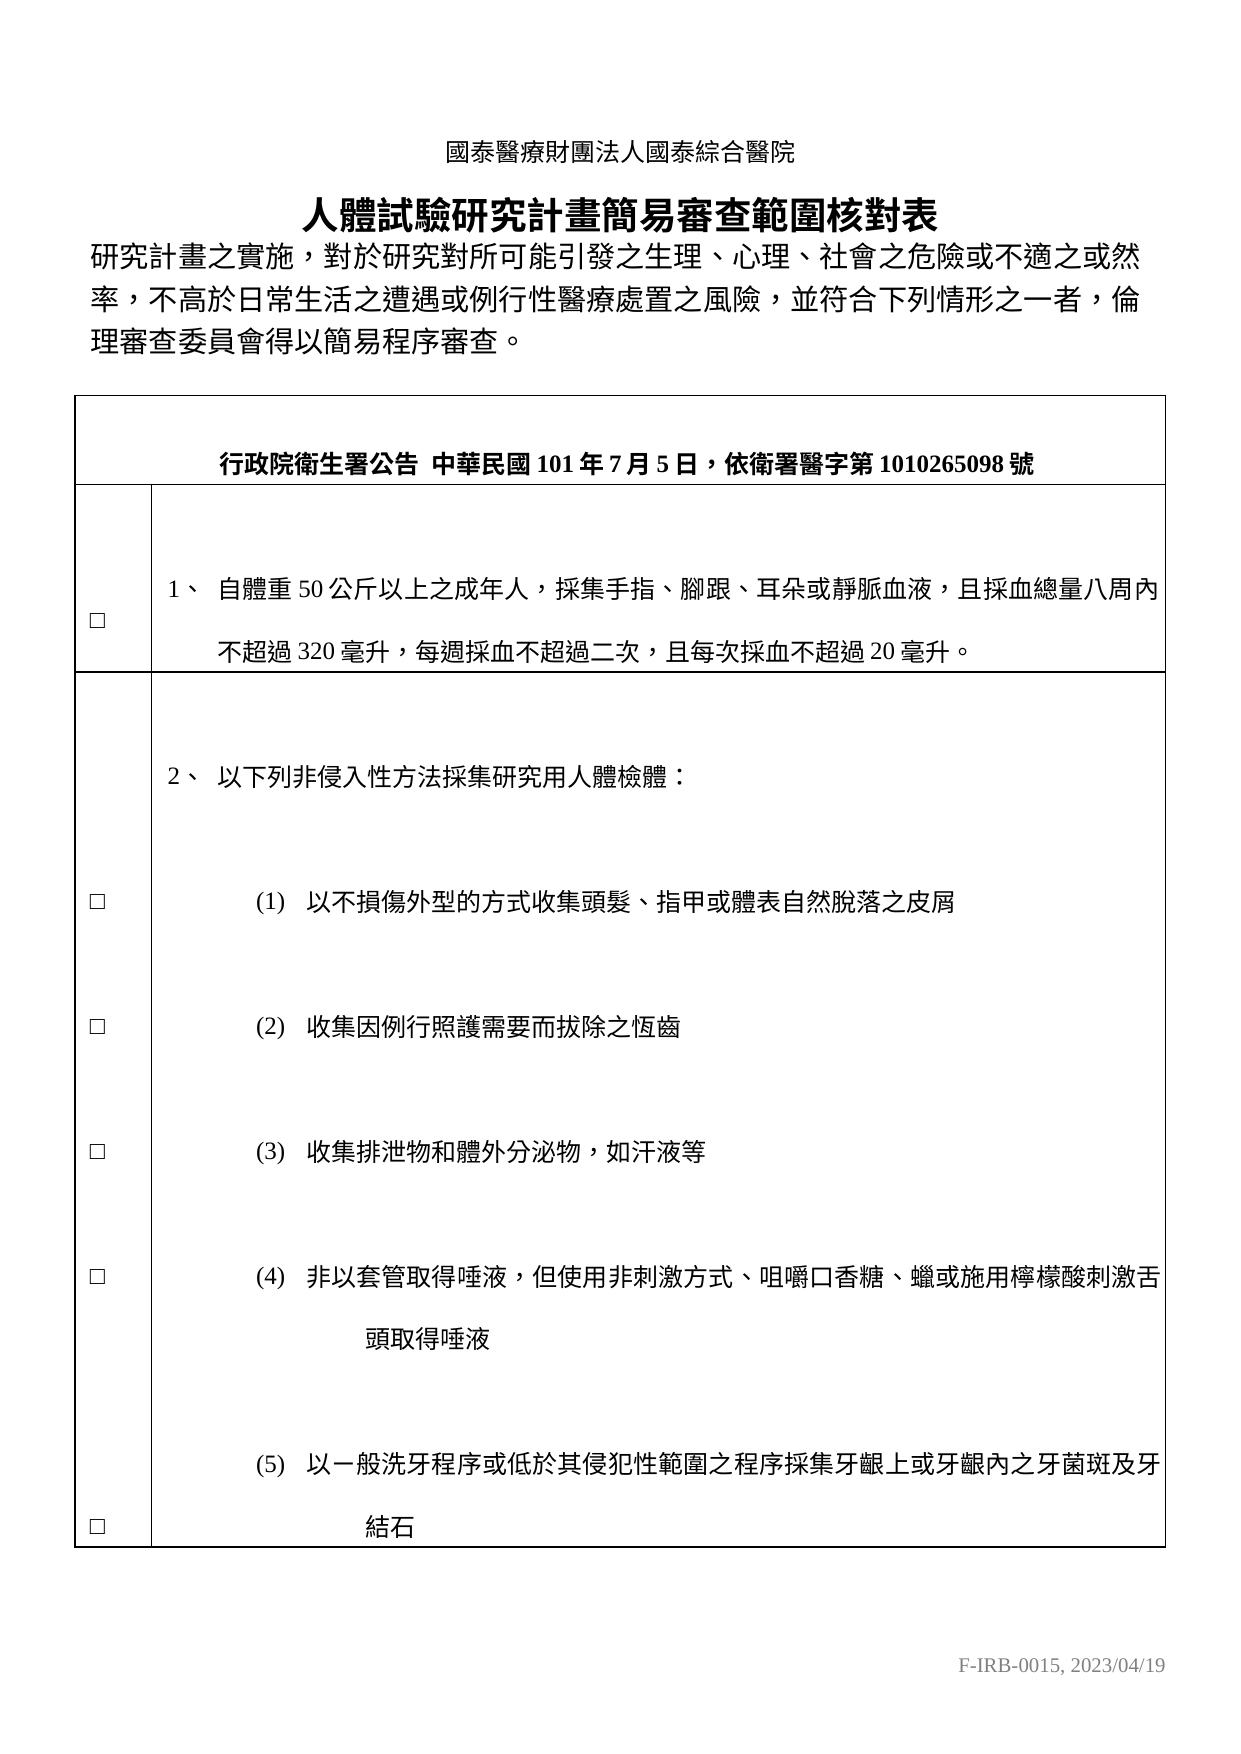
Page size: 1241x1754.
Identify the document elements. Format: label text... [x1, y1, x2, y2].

text 人體試驗研究計畫簡易審查範圍核對表 [75, 171, 1165, 234]
table_cell 以下列非侵入性方法採集研究用人體檢體： 以不損傷外型的方式收集頭髮、指甲或體表自然脫落之皮屑 收集因例行照護需要而拔除之恆齒 收集排泄物和體外分泌物，如汗液等 非以套管取得唾液，但使用非刺激方式、咀嚼口香糖、蠟或施用檸檬酸刺激舌頭取得唾液 以ㄧ般洗牙程序或低於其侵犯性範圍之程序採集牙齦上或牙齦內之牙菌斑及牙結石 以刮取或漱口方式，自口腔或皮膚採集黏膜或皮膚細胞。 以蒸氣吸入後收集之痰液。 其他非以穿刺、皮膚切開或使用器械置入人體方式採集檢體。 [152, 673, 1165, 1546]
text 國泰醫療財團法人國泰綜合醫院 [75, 109, 1165, 171]
table_cell 行政院衛生署公告 中華民國101年7月5日，依衛署醫字第1010265098號 [76, 396, 1165, 484]
table_cell □ □ □ □ □ [76, 673, 151, 1546]
table_header 研究計畫之實施，對於研究對所可能引發之生理、心理、社會之危險或不適之或然率，不高於日常生活之遭遇或例行性醫療處置之風險，並符合下列情形之一者，倫理審查委員會得以簡易程序審查。 [75, 234, 1165, 395]
table_cell □ [76, 485, 151, 671]
table_cell 自體重50公斤以上之成年人，採集手指、腳跟、耳朵或靜脈血液，且採血總量八周內不超過320毫升，每週採血不超過二次，且每次採血不超過20毫升。 [152, 485, 1165, 671]
